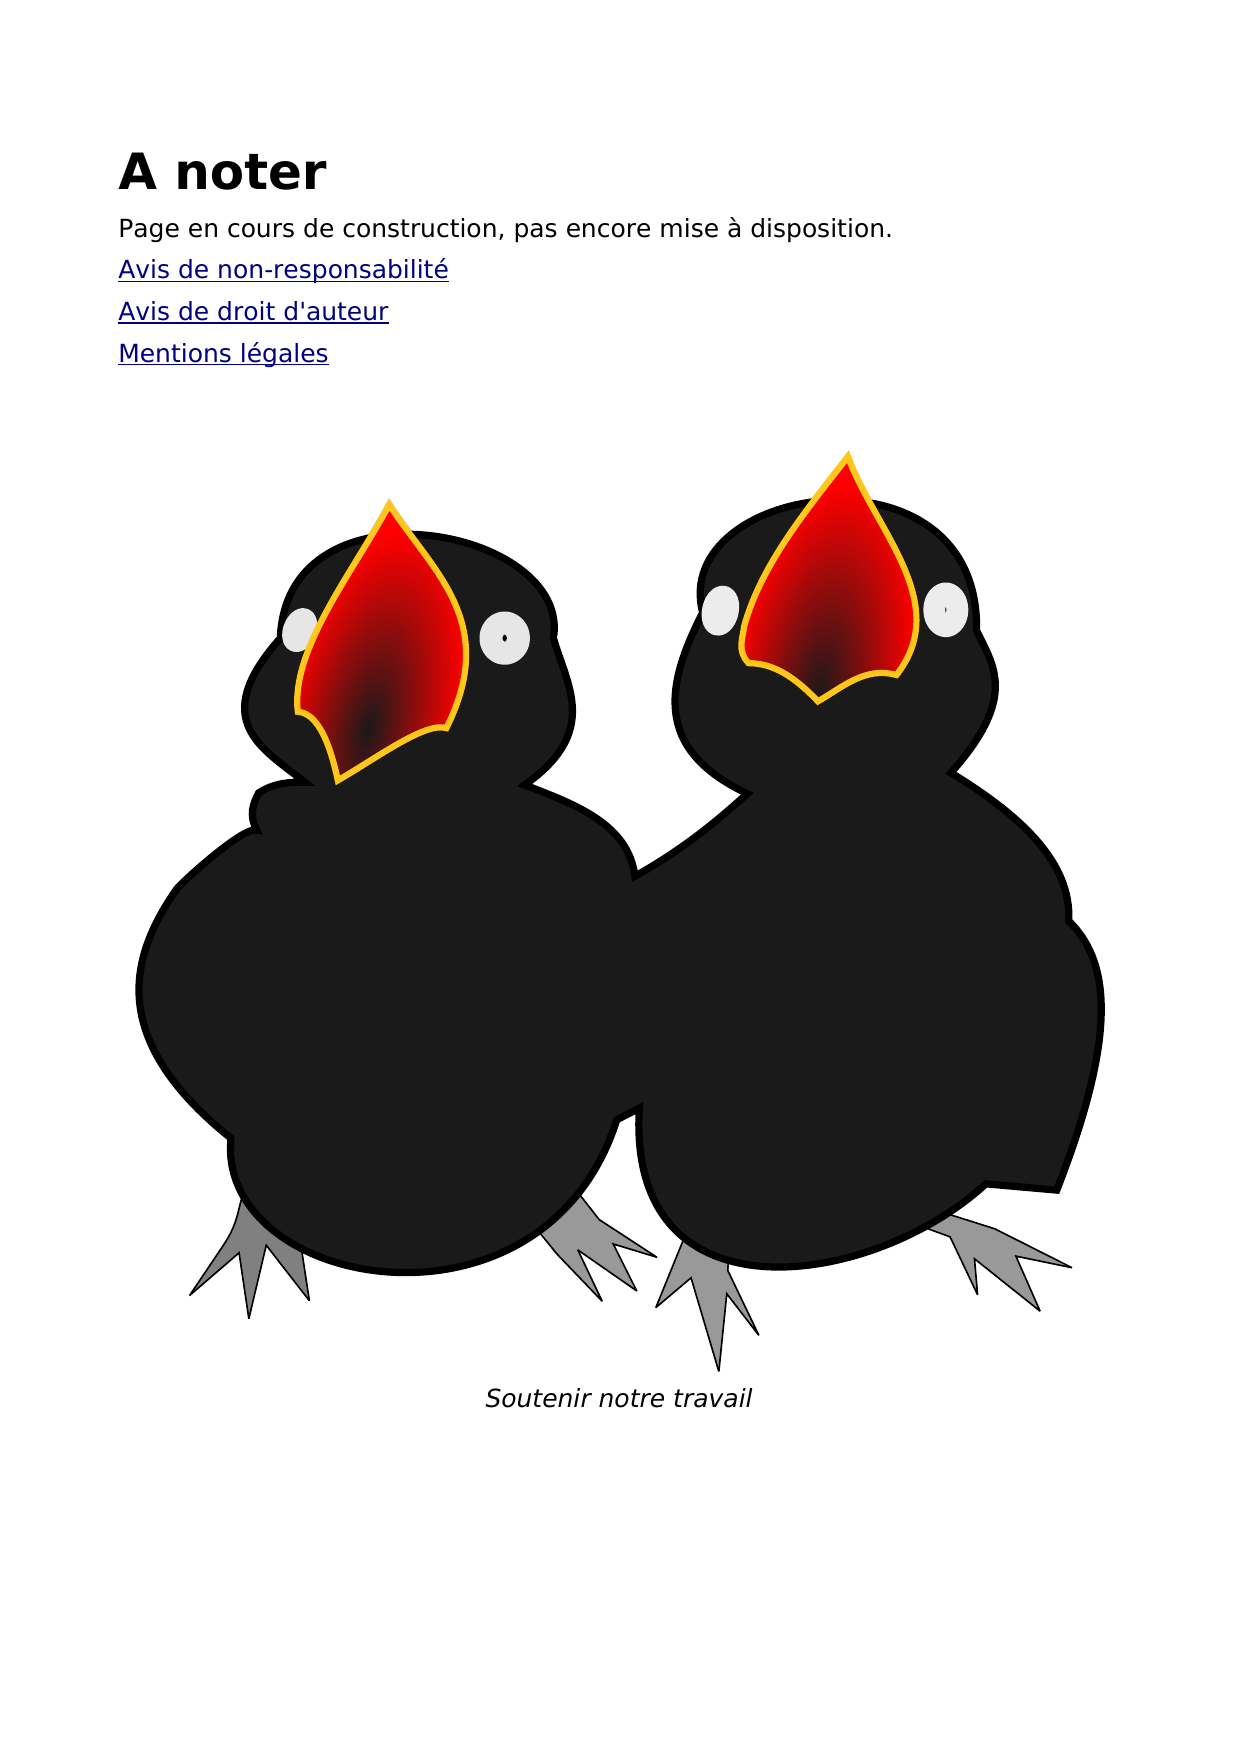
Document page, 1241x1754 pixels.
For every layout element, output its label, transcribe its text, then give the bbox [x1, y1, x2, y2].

text Soutenir notre travail [118, 393, 1122, 1414]
text Avis de droit d'auteur [118, 297, 1122, 326]
text Mentions légales [118, 339, 1122, 368]
subtitle A noter [118, 143, 1122, 201]
text Page en cours de construction, pas encore mise à disposition. [118, 214, 1122, 243]
text Avis de non-responsabilité [118, 256, 1122, 285]
